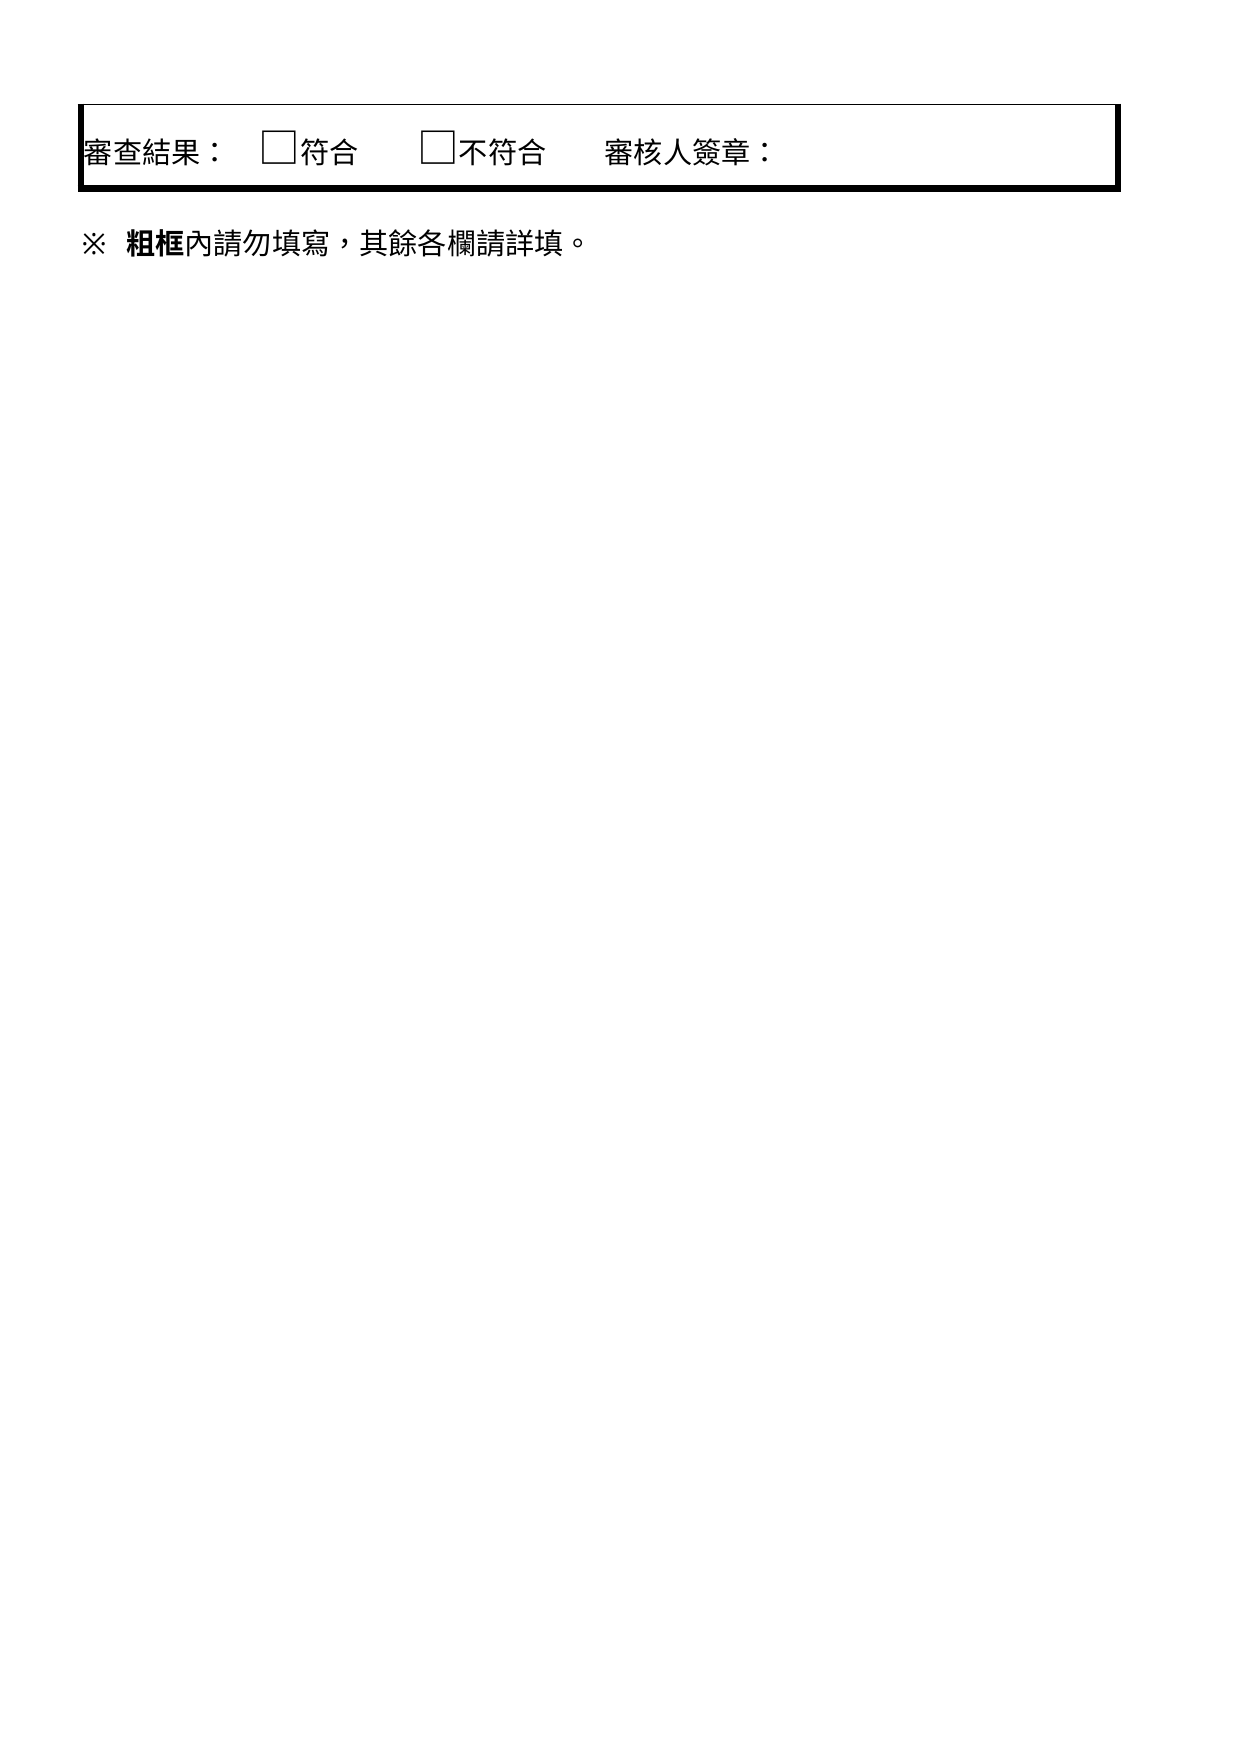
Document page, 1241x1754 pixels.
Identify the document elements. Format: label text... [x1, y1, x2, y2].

table_cell 審查結果： □符合 □不符合 審核人簽章： [84, 105, 1115, 185]
text ※ 粗框內請勿填寫，其餘各欄請詳填。 [47, 220, 1152, 263]
